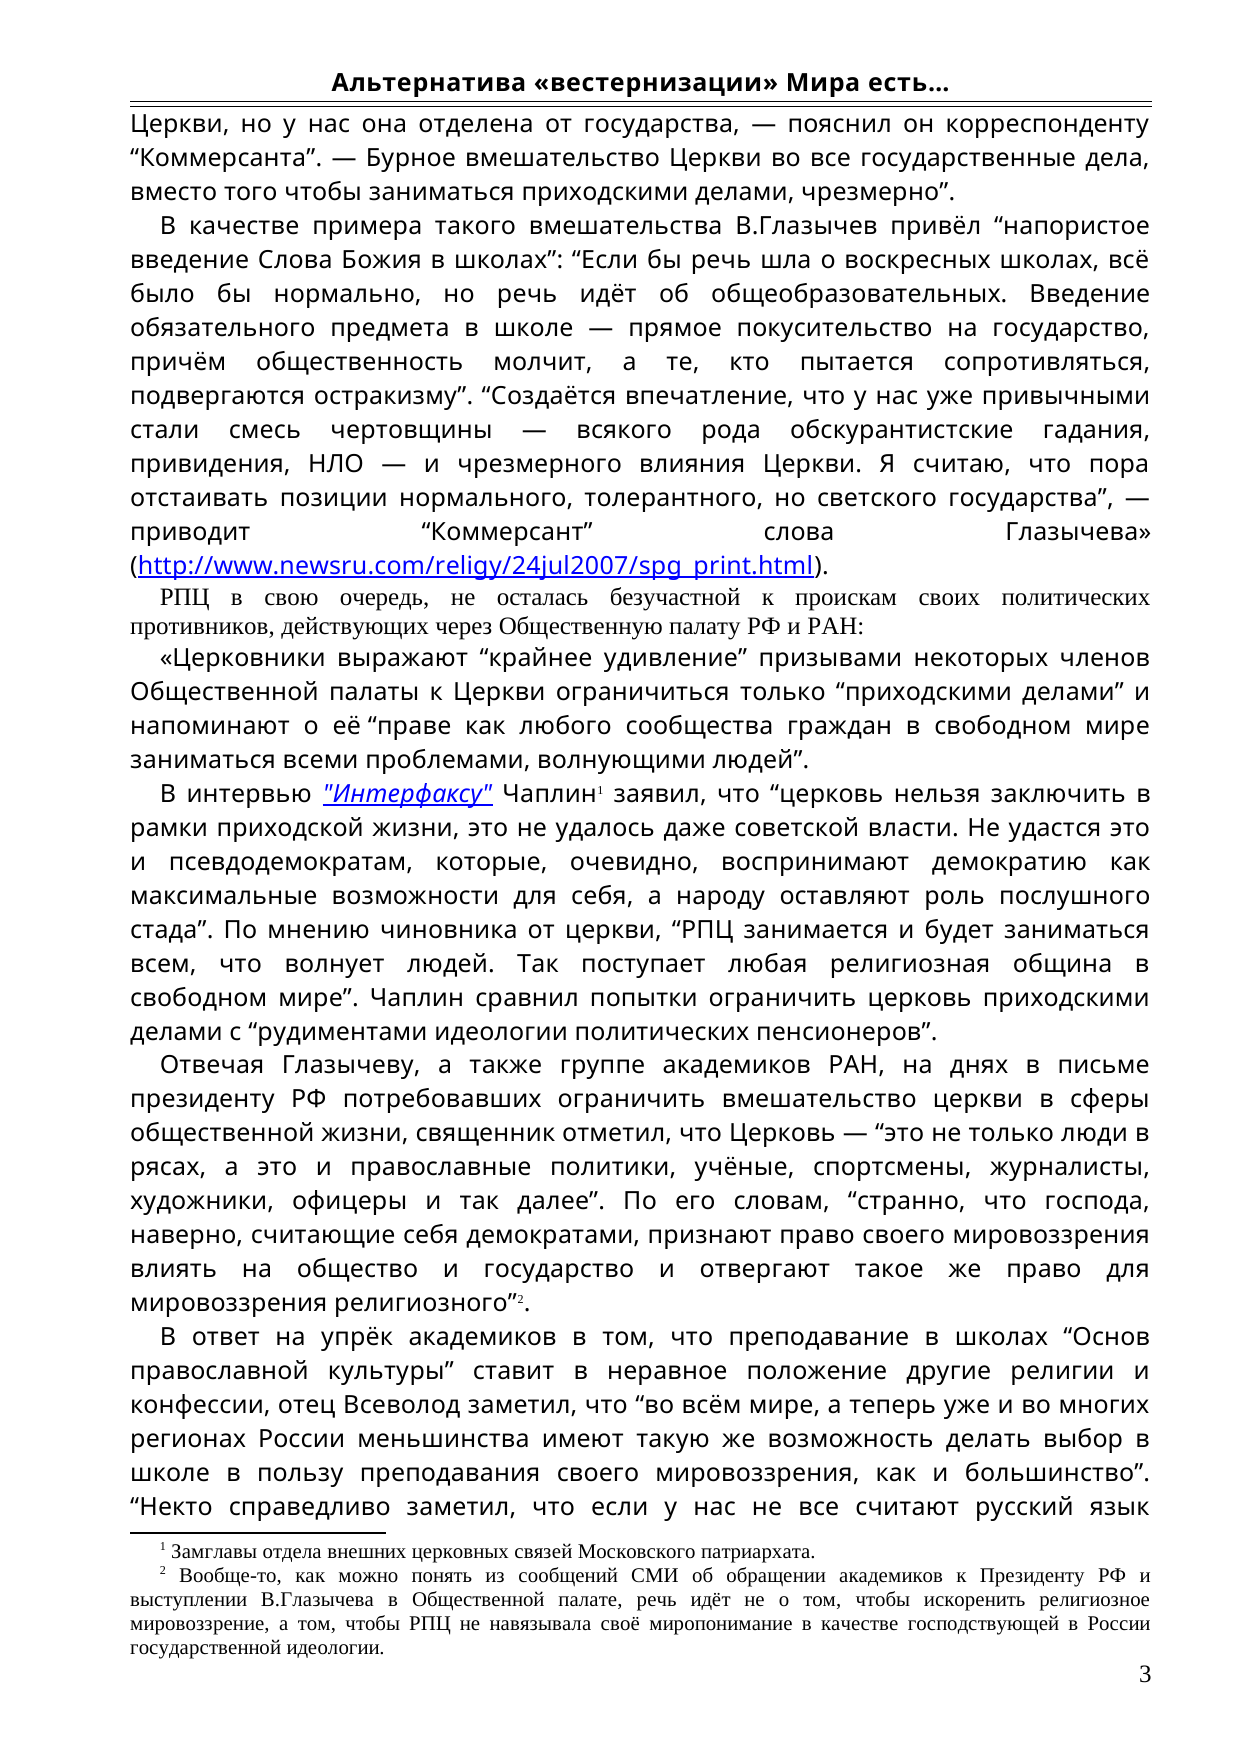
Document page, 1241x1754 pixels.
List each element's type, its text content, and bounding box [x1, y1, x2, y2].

text Церкви, но у нас она отделена от государства, — пояснил он корреспонденту “Коммерсанта”. — Бурное вмешательство Церкви во все государственные дела, вместо того чтобы заниматься приходскими делами, чрезмерно”. [130, 107, 1152, 208]
text В ответ на упрёк академиков в том, что преподавание в школах “Основ православной культуры” ставит в неравное положение другие религии и конфессии, отец Всеволод заметил, что “во всём мире, а теперь уже и во многих регионах России меньшинства имеют такую же возможность делать выбор в школе в пользу преподавания своего мировоззрения, как и большинство”. “Некто справедливо заметил, что если у нас не все считают русский язык [130, 1319, 1152, 1523]
text РПЦ в свою очередь, не осталась безучастной к проискам своих политических противников, действующих через Общественную палату РФ и РАН: [130, 582, 1152, 640]
text В интервью "Интерфаксу" Чаплин заявил, что “церковь нельзя заключить в рамки приходской жизни, это не удалось даже советской власти. Не удастся это и псевдодемократам, которые, очевидно, воспринимают демократию как максимальные возможности для себя, а народу оставляют роль послушного стада”. По мнению чиновника от церкви, “РПЦ занимается и будет заниматься всем, что волнует людей. Так поступает любая религиозная община в свободном мире”. Чаплин сравнил попытки ограничить церковь приходскими делами с “рудиментами идеологии политических пенсионеров”. [130, 776, 1152, 1047]
text В качестве примера такого вмешательства В.Глазычев привёл “напористое введение Слова Божия в школах”: “Если бы речь шла о воскресных школах, всё было бы нормально, но речь идёт об общеобразовательных. Введение обязательного предмета в школе — прямое покусительство на государство, причём общественность молчит, а те, кто пытается сопротивляться, подвергаются остракизму”. “Создаётся впечатление, что у нас уже привычными стали смесь чертовщины — всякого рода обскурантистские гадания, привидения, НЛО — и чрезмерного влияния Церкви. Я считаю, что пора отстаивать позиции нормального, толерантного, но светского государства”, — приводит “Коммерсант” слова Глазычева» (http://www.newsru.com/religy/24jul2007/spg_print.html). [130, 208, 1152, 582]
text Отвечая Глазычеву, а также группе академиков РАН, на днях в письме президенту РФ потребовавших ограничить вмешательство церкви в сферы общественной жизни, священник отметил, что Церковь — “это не только люди в рясах, а это и православные политики, учёные, спортсмены, журналисты, художники, офицеры и так далее”. По его словам, “странно, что господа, наверно, считающие себя демократами, признают право своего мировоззрения влиять на общество и государство и отвергают такое же право для мировоззрения религиозного”. [130, 1047, 1152, 1319]
text Замглавы отдела внешних церковных связей Московского патриархата. [130, 1539, 1152, 1563]
text «Церковники выражают “крайнее удивление” призывами некоторых членов Общественной палаты к Церкви ограничиться только “приходскими делами” и напоминают о её “праве как любого сообщества граждан в свободном мире заниматься всеми проблемами, волнующими людей”. [130, 640, 1152, 776]
text Вообще-то, как можно понять из сообщений СМИ об обращении академиков к Президенту РФ и выступлении В.Глазычева в Общественной палате, речь идёт не о том, чтобы искоренить религиозное мировоззрение, а том, чтобы РПЦ не навязывала своё миропонимание в качестве господствующей в России государственной идеологии. [130, 1563, 1152, 1659]
